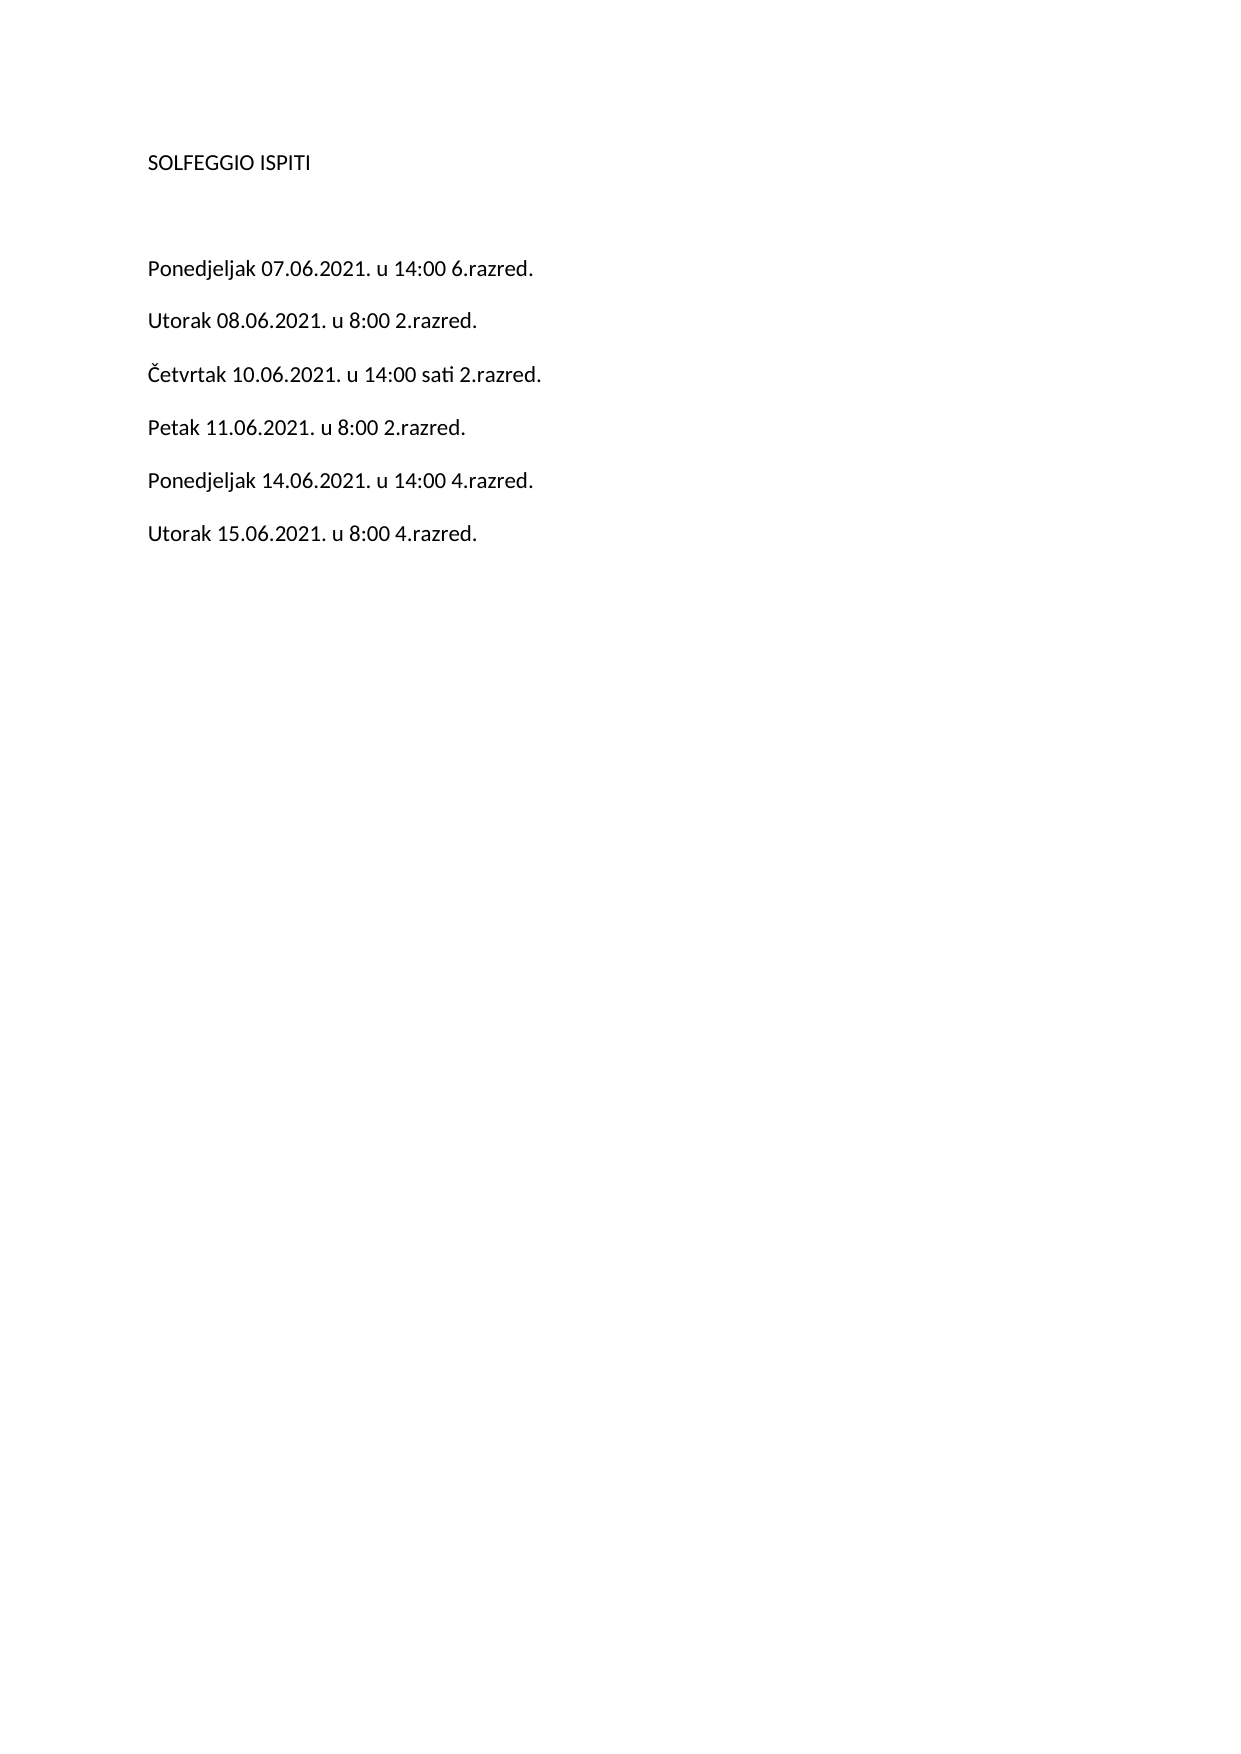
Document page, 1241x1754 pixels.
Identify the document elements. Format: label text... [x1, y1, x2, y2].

text Četvrtak 10.06.2021. u 14:00 sati 2.razred. [148, 360, 1093, 388]
text Petak 11.06.2021. u 8:00 2.razred. [148, 413, 1093, 441]
text SOLFEGGIO ISPITI [148, 148, 1093, 176]
text Ponedjeljak 14.06.2021. u 14:00 4.razred. [148, 466, 1093, 494]
text Ponedjeljak 07.06.2021. u 14:00 6.razred. [148, 254, 1093, 282]
text Utorak 08.06.2021. u 8:00 2.razred. [148, 307, 1093, 335]
text Utorak 15.06.2021. u 8:00 4.razred. [148, 519, 1093, 547]
